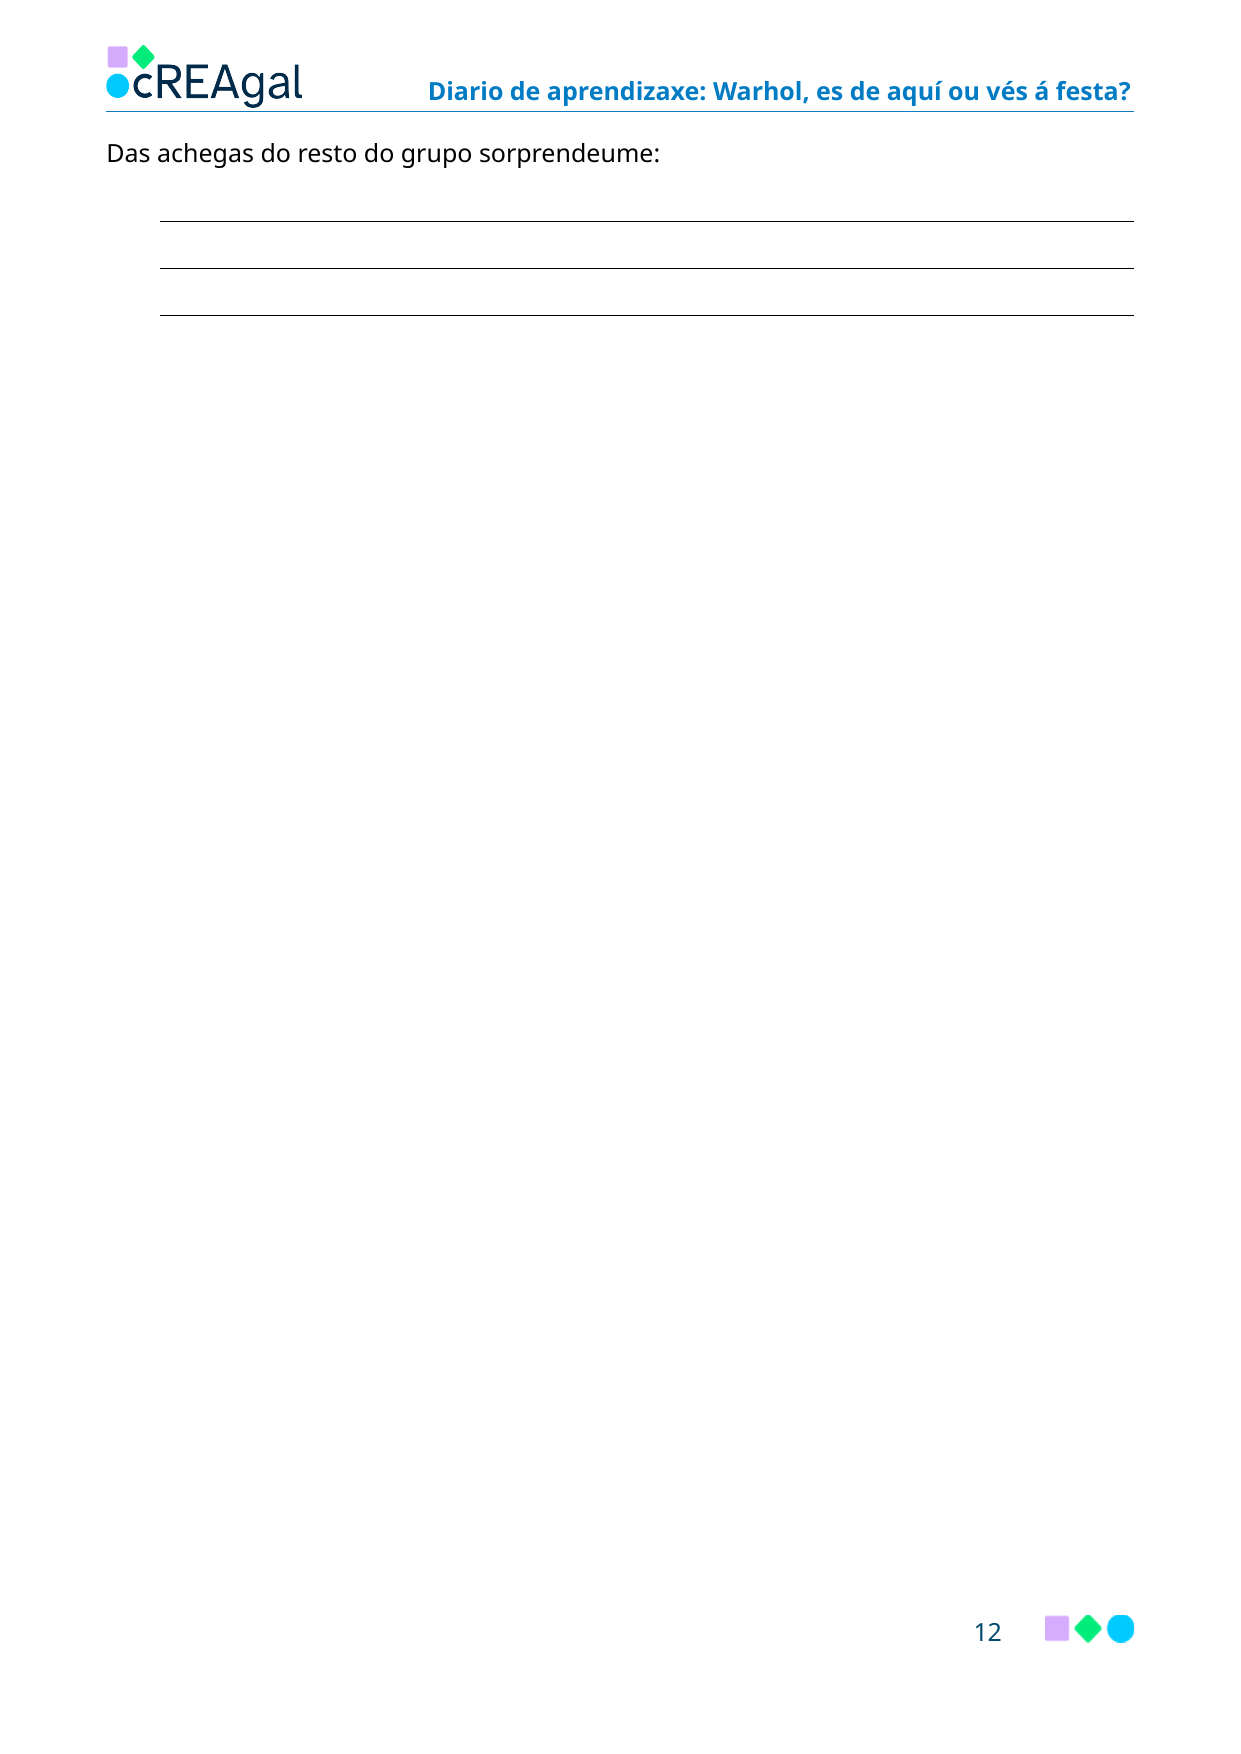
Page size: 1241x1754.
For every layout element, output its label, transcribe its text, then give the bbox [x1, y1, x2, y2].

table_header [160, 174, 1134, 221]
table_cell [160, 222, 1134, 268]
text Das achegas do resto do grupo sorprendeume: [106, 135, 1134, 169]
picture [1128, 1615, 1135, 1625]
picture [1045, 1615, 1118, 1643]
picture [106, 45, 302, 108]
table_cell [160, 269, 1134, 315]
picture [1124, 1631, 1135, 1643]
